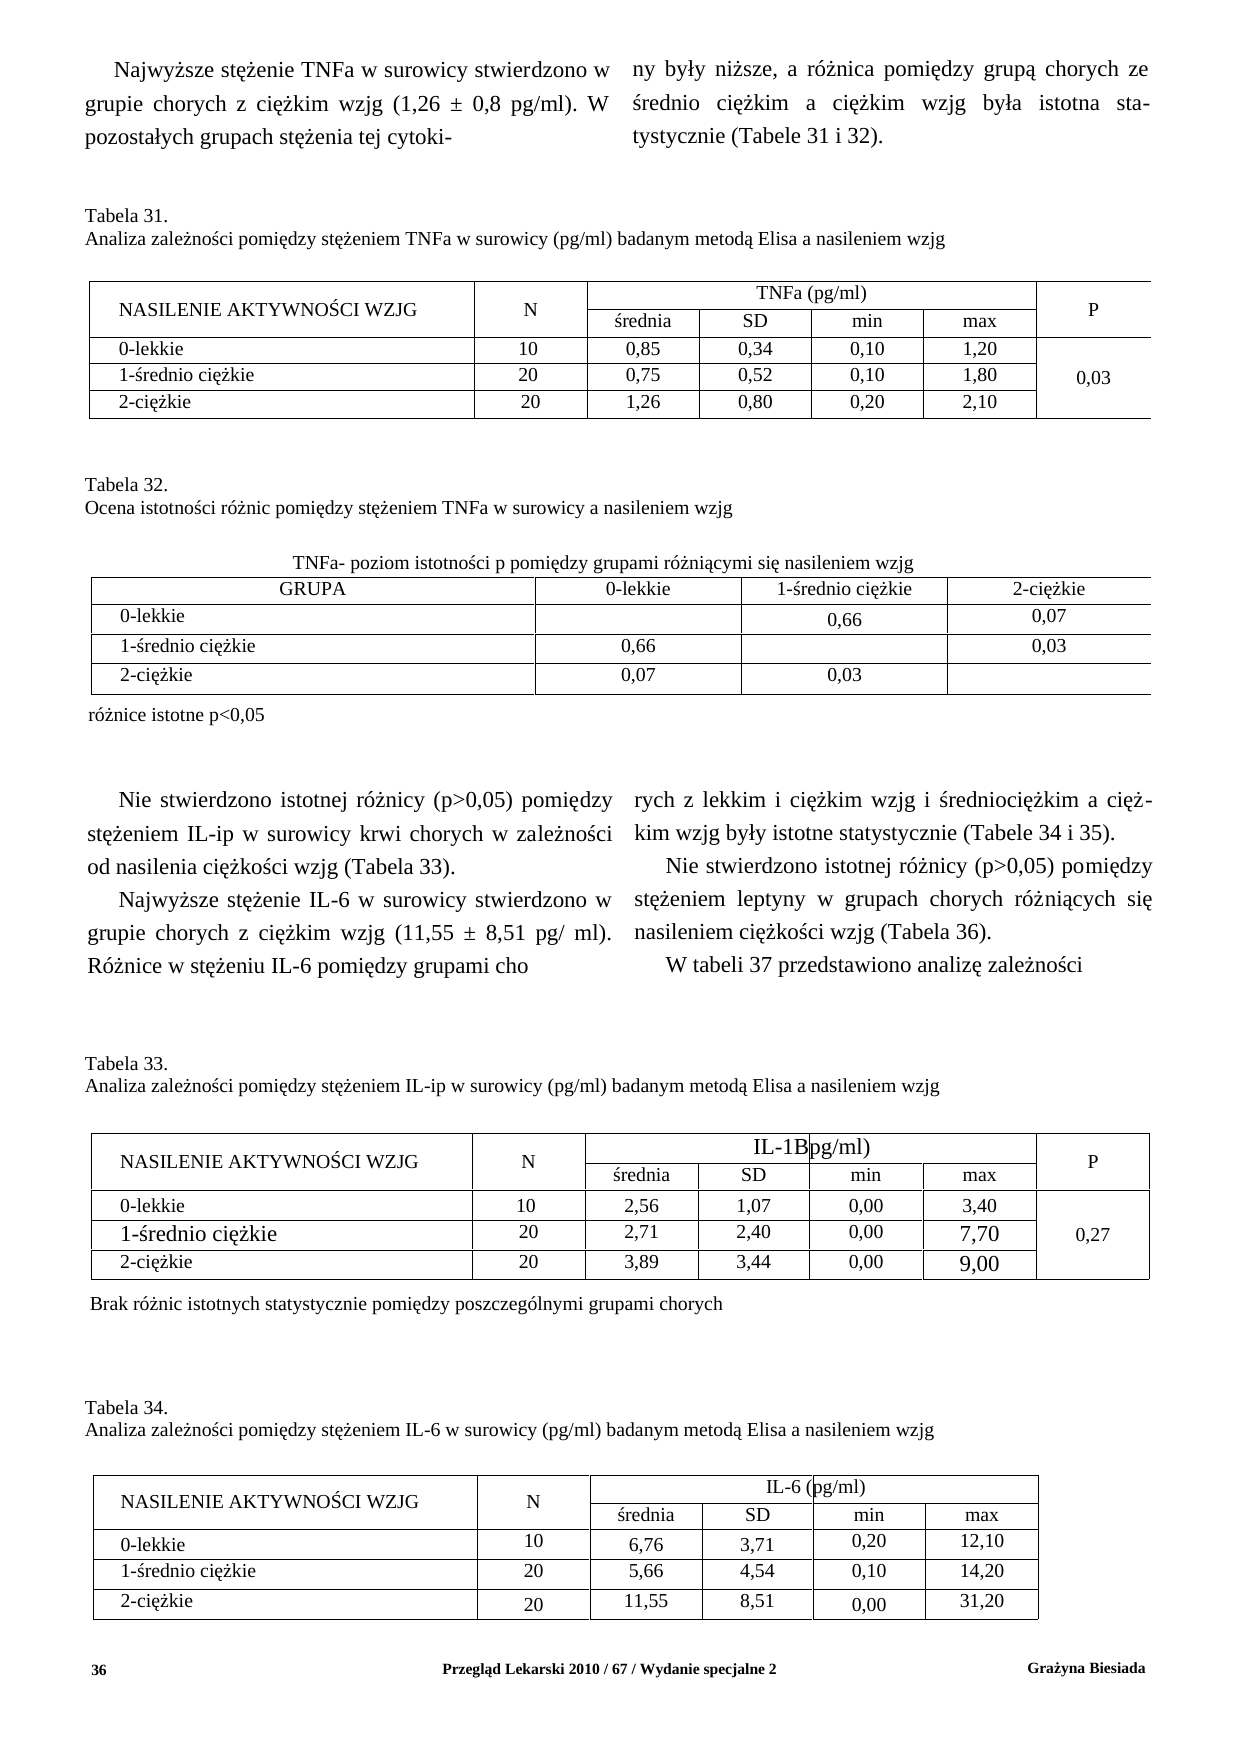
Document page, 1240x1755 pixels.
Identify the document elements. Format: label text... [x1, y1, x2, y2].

table_cell [948, 664, 1151, 694]
table_cell 1,80 [924, 364, 1036, 390]
table_cell 0,10 [812, 364, 923, 390]
table_cell 20 [475, 364, 587, 390]
table_cell 8,51 [703, 1590, 812, 1619]
table_cell 0,03 [948, 635, 1151, 663]
table_cell 3,71 [703, 1530, 812, 1559]
text Brak różnic istotnych statystycznie pomiędzy poszczególnymi grupami chorych [89, 1292, 762, 1314]
table_header GRUPA [92, 578, 534, 604]
table_header IL-6 ( [591, 1476, 812, 1503]
table_cell 0,80 [700, 391, 811, 418]
table_cell 6,76 [591, 1530, 702, 1559]
table_cell 2,40 [699, 1221, 809, 1249]
table_cell max [924, 310, 1036, 337]
text Tabela 32. [84, 473, 1153, 496]
text Nie stwierdzono istotnej różnicy (p>0,05) pomię­dzy stężeniem IL-ip w surowicy krwi chorych w za­leżności od nasilenia ciężkości wzjg (Tabela 33). [87, 787, 613, 879]
table_header 0-lekkie [536, 578, 741, 604]
table_cell 1-średnio ciężkie [90, 364, 474, 390]
table_cell [742, 635, 947, 663]
table_cell 0,00 [814, 1590, 925, 1619]
text W tabeli 37 przedstawiono analizę zależności [634, 951, 1153, 978]
text Najwyższe stężenie TNFa w surowicy stwier­dzono w grupie chorych z ciężkim wzjg (1,26 ± 0,8 pg/ml). W pozostałych grupach stężenia tej cytoki- [84, 57, 610, 150]
table_cell 0-lekkie [92, 605, 534, 633]
table_cell 14,20 [926, 1560, 1038, 1589]
table_cell 5,66 [591, 1560, 702, 1589]
table_cell 0,00 [810, 1191, 922, 1220]
table_header pg/ml) [814, 1476, 1038, 1503]
table_cell 2-ciężkie [90, 391, 474, 418]
text Analiza zależności pomiędzy stężeniem IL-ip w surowicy (pg/ml) badanym metodą Elisa a nasileniem wzjg [84, 1074, 1153, 1097]
table_cell 3,44 [699, 1251, 809, 1279]
table_cell 0,10 [812, 338, 923, 363]
table_cell min [814, 1504, 925, 1529]
text Nie stwierdzono istotnej różnicy (p>0,05) po­między stężeniem leptyny w grupach chorych róż­niących się nasileniem ciężkości wzjg (Tabela 36). [634, 852, 1153, 944]
table_cell 3,40 [924, 1191, 1036, 1220]
text Grażyna Biesiada [1027, 1658, 1153, 1676]
table_cell 0,00 [810, 1251, 922, 1279]
table_header 2-ciężkie [948, 578, 1151, 604]
table_cell 1,07 [699, 1191, 809, 1220]
table_cell 0-lekkie [92, 1191, 472, 1220]
table_cell 20 [478, 1560, 589, 1589]
text Analiza zależności pomiędzy stężeniem TNFa w surowicy (pg/ml) badanym metodą Elisa a nasileniem wzjg [84, 227, 1153, 250]
table_cell 2,10 [924, 391, 1036, 418]
table_cell SD [700, 310, 811, 337]
table_cell 1-średnio ciężkie [94, 1560, 477, 1589]
table_cell [536, 605, 741, 633]
table_header N [473, 1134, 585, 1189]
table_cell średnia [588, 310, 699, 337]
table_cell 20 [473, 1221, 585, 1249]
table_cell 0,00 [810, 1221, 922, 1249]
table_header NASILENIE AKTYWNOŚCI WZJG [92, 1134, 472, 1189]
table_cell 31,20 [926, 1590, 1038, 1619]
table_cell 20 [475, 391, 587, 418]
table_cell 9,00 [924, 1251, 1036, 1279]
table_cell 10 [475, 338, 587, 363]
table_cell 0-lekkie [90, 338, 474, 363]
table_cell 2-ciężkie [92, 1251, 472, 1279]
table_header N [475, 282, 587, 337]
table_header IL-1B [586, 1134, 809, 1163]
text Tabela 31. [84, 204, 1153, 227]
text różnice istotne p<0,05 [88, 703, 279, 725]
table_header NASILENIE AKTYWNOŚCI WZJG [90, 282, 474, 337]
table_cell 2-ciężkie [92, 664, 534, 694]
table_cell 20 [478, 1590, 589, 1619]
text Przegląd Lekarski 2010 / 67 / Wydanie specjalne 2 [442, 1660, 808, 1678]
table_cell 7,70 [924, 1221, 1036, 1249]
table_cell 0,03 [742, 664, 947, 694]
text ny były niższe, a różnica pomiędzy grupą chorych ze średnio ciężkim a ciężkim wzjg była istotna sta­tystycznie (Tabele 31 i 32). [632, 55, 1150, 148]
table_cell 11,55 [591, 1590, 702, 1619]
table_header pg/ml) [810, 1134, 1036, 1163]
text TNFa- poziom istotności p pomiędzy grupami różniącymi się nasileniem wzjg [292, 551, 953, 573]
text Ocena istotności różnic pomiędzy stężeniem TNFa w surowicy a nasileniem wzjg [84, 496, 1153, 519]
table_header TNFa (pg/ml) [588, 282, 1036, 309]
table_cell 1-średnio ciężkie [92, 635, 534, 663]
table_cell max [926, 1504, 1038, 1529]
table_cell 0,75 [588, 364, 699, 390]
text Najwyższe stężenie IL-6 w surowicy stwierdzono w grupie chorych z ciężkim wzjg (11,55 ± 8,51 pg/ ml). Różnice w stężeniu IL-6 pomiędzy grupami cho­ [87, 886, 613, 978]
table_cell SD [703, 1504, 812, 1529]
table_header NASILENIE AKTYWNOŚCI WZJG [94, 1476, 477, 1529]
table_cell 0,34 [700, 338, 811, 363]
table_cell 12,10 [926, 1530, 1038, 1559]
table_cell 0,20 [814, 1530, 925, 1559]
table_cell 0,07 [948, 605, 1151, 633]
table_cell 3,89 [586, 1251, 698, 1279]
table_cell 0,27 [1037, 1191, 1149, 1279]
text 36 [91, 1661, 113, 1678]
table_cell 2-ciężkie [94, 1590, 477, 1619]
table_cell 20 [473, 1251, 585, 1279]
table_cell min [810, 1164, 922, 1189]
table_cell 2,56 [586, 1191, 698, 1220]
table_cell 10 [478, 1530, 589, 1559]
table_cell 0,85 [588, 338, 699, 363]
table_cell 0-lekkie [94, 1530, 477, 1559]
text Tabela 33. [84, 1052, 1153, 1074]
table_cell 4,54 [703, 1560, 812, 1589]
text Tabela 34. [84, 1396, 1153, 1418]
table_cell 0,20 [812, 391, 923, 418]
text Analiza zależności pomiędzy stężeniem IL-6 w surowicy (pg/ml) badanym metodą Elisa a nasileniem wzjg [84, 1418, 1153, 1441]
table_cell 2,71 [586, 1221, 698, 1249]
table_cell średnia [591, 1504, 702, 1529]
table_cell 1,20 [924, 338, 1036, 363]
table_cell 1-średnio ciężkie [92, 1221, 472, 1249]
table_cell 10 [473, 1191, 585, 1220]
table_cell 0,66 [536, 635, 741, 663]
table_header P [1037, 282, 1151, 337]
table_cell 0,10 [814, 1560, 925, 1589]
table_header P [1037, 1134, 1149, 1189]
table_cell min [812, 310, 923, 337]
table_cell 1,26 [588, 391, 699, 418]
table_header 1-średnio ciężkie [742, 578, 947, 604]
table_cell 0,03 [1037, 338, 1151, 418]
table_cell średnia [586, 1164, 698, 1189]
table_cell 0,66 [742, 605, 947, 633]
table_header N [478, 1476, 589, 1529]
table_cell max [924, 1164, 1036, 1189]
table_cell 0,52 [700, 364, 811, 390]
table_cell 0,07 [536, 664, 741, 694]
table_cell SD [699, 1164, 809, 1189]
text rych z lekkim i ciężkim wzjg i średniociężkim a cięż­kim wzjg były istotne statystycznie (Tabele 34 i 35). [634, 786, 1153, 845]
